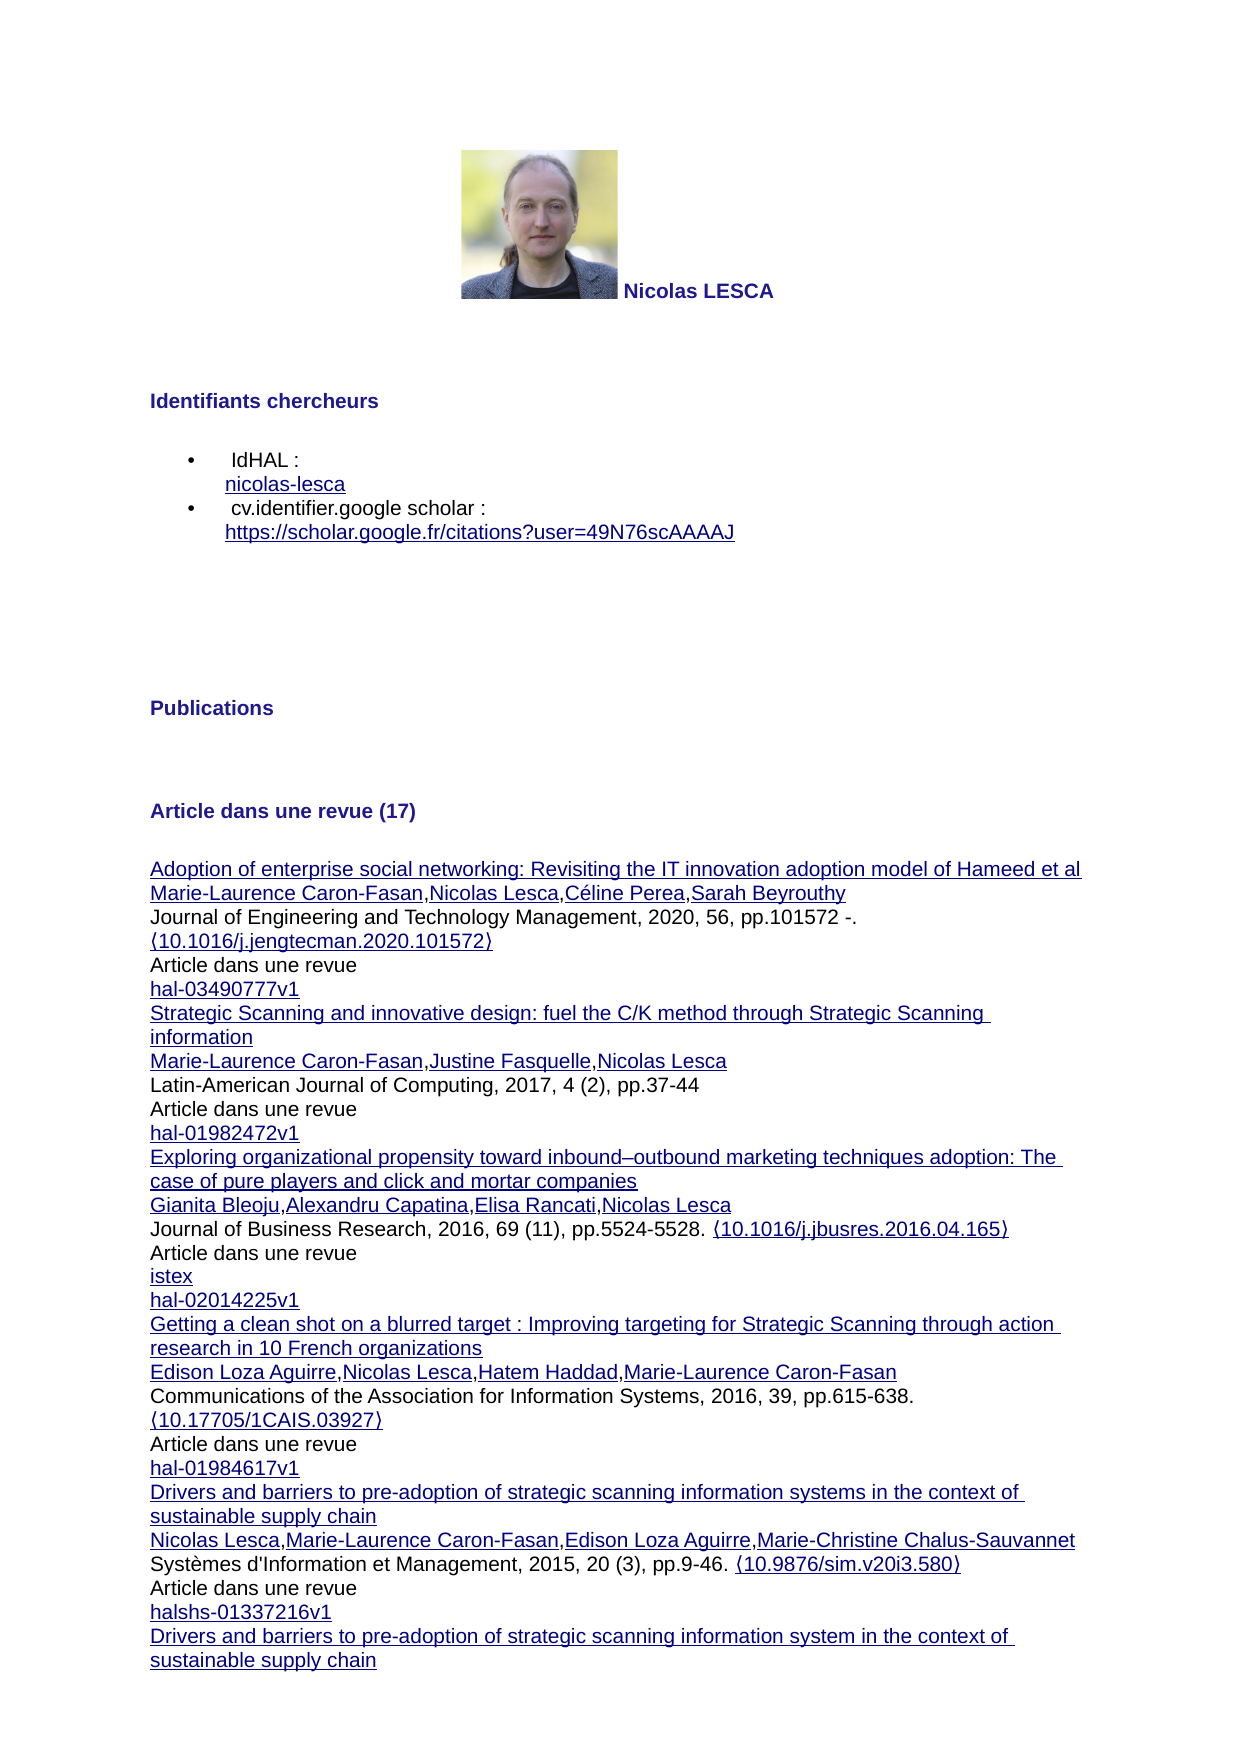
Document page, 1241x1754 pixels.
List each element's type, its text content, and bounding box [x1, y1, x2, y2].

subtitle Identifiants chercheurs [150, 389, 1090, 413]
table_cell Drivers and barriers to pre-adoption of strategic scanning information system in the context of sustainable supply chain [150, 1624, 1090, 1672]
list IdHAL : [187, 448, 1090, 472]
list nicolas-lesca [187, 472, 1090, 496]
list cv.identifier.google scholar : [187, 496, 1090, 519]
table_cell Drivers and barriers to pre-adoption of strategic scanning information systems in the context of sustainable supply chain Nicolas Lesca,Marie-Laurence Caron-Fasan,Edison Loza Aguirre,Marie-Christine Chalus-Sauvannet Systèmes d'Information et Management, 2015, 20 (3), pp.9-46. ⟨10.9876/sim.v20i3.580⟩ Article dans une revue halshs-01337216v1 [150, 1480, 1090, 1624]
table_cell Strategic Scanning and innovative design: fuel the C/K method through Strategic Scanning information Marie-Laurence Caron-Fasan,Justine Fasquelle,Nicolas Lesca Latin-American Journal of Computing, 2017, 4 (2), pp.37-44 Article dans une revue hal-01982472v1 [150, 1001, 1090, 1144]
table_cell Exploring organizational propensity toward inbound–outbound marketing techniques adoption: The case of pure players and click and mortar companies Gianita Bleoju,Alexandru Capatina,Elisa Rancati,Nicolas Lesca Journal of Business Research, 2016, 69 (11), pp.5524-5528. ⟨10.1016/j.jbusres.2016.04.165⟩ Article dans une revue istex hal-02014225v1 [150, 1145, 1090, 1312]
table_header Adoption of enterprise social networking: Revisiting the IT innovation adoption model of Hameed et al Marie-Laurence Caron-Fasan,Nicolas Lesca,Céline Perea,Sarah Beyrouthy Journal of Engineering and Technology Management, 2020, 56, pp.101572 -. ⟨10.1016/j.jengtecman.2020.101572⟩ Article dans une revue hal-03490777v1 [150, 857, 1090, 1001]
picture [461, 150, 618, 299]
table_cell Getting a clean shot on a blurred target : Improving targeting for Strategic Scanning through action research in 10 French organizations Edison Loza Aguirre,Nicolas Lesca,Hatem Haddad,Marie-Laurence Caron-Fasan Communications of the Association for Information Systems, 2016, 39, pp.615-638. ⟨10.17705/1CAIS.03927⟩ Article dans une revue hal-01984617v1 [150, 1312, 1090, 1480]
subtitle Nicolas LESCA [150, 150, 1090, 303]
subtitle Publications [150, 696, 1090, 719]
list https://scholar.google.fr/citations?user=49N76scAAAAJ [187, 519, 1090, 543]
subtitle Article dans une revue (17) [150, 799, 1090, 823]
